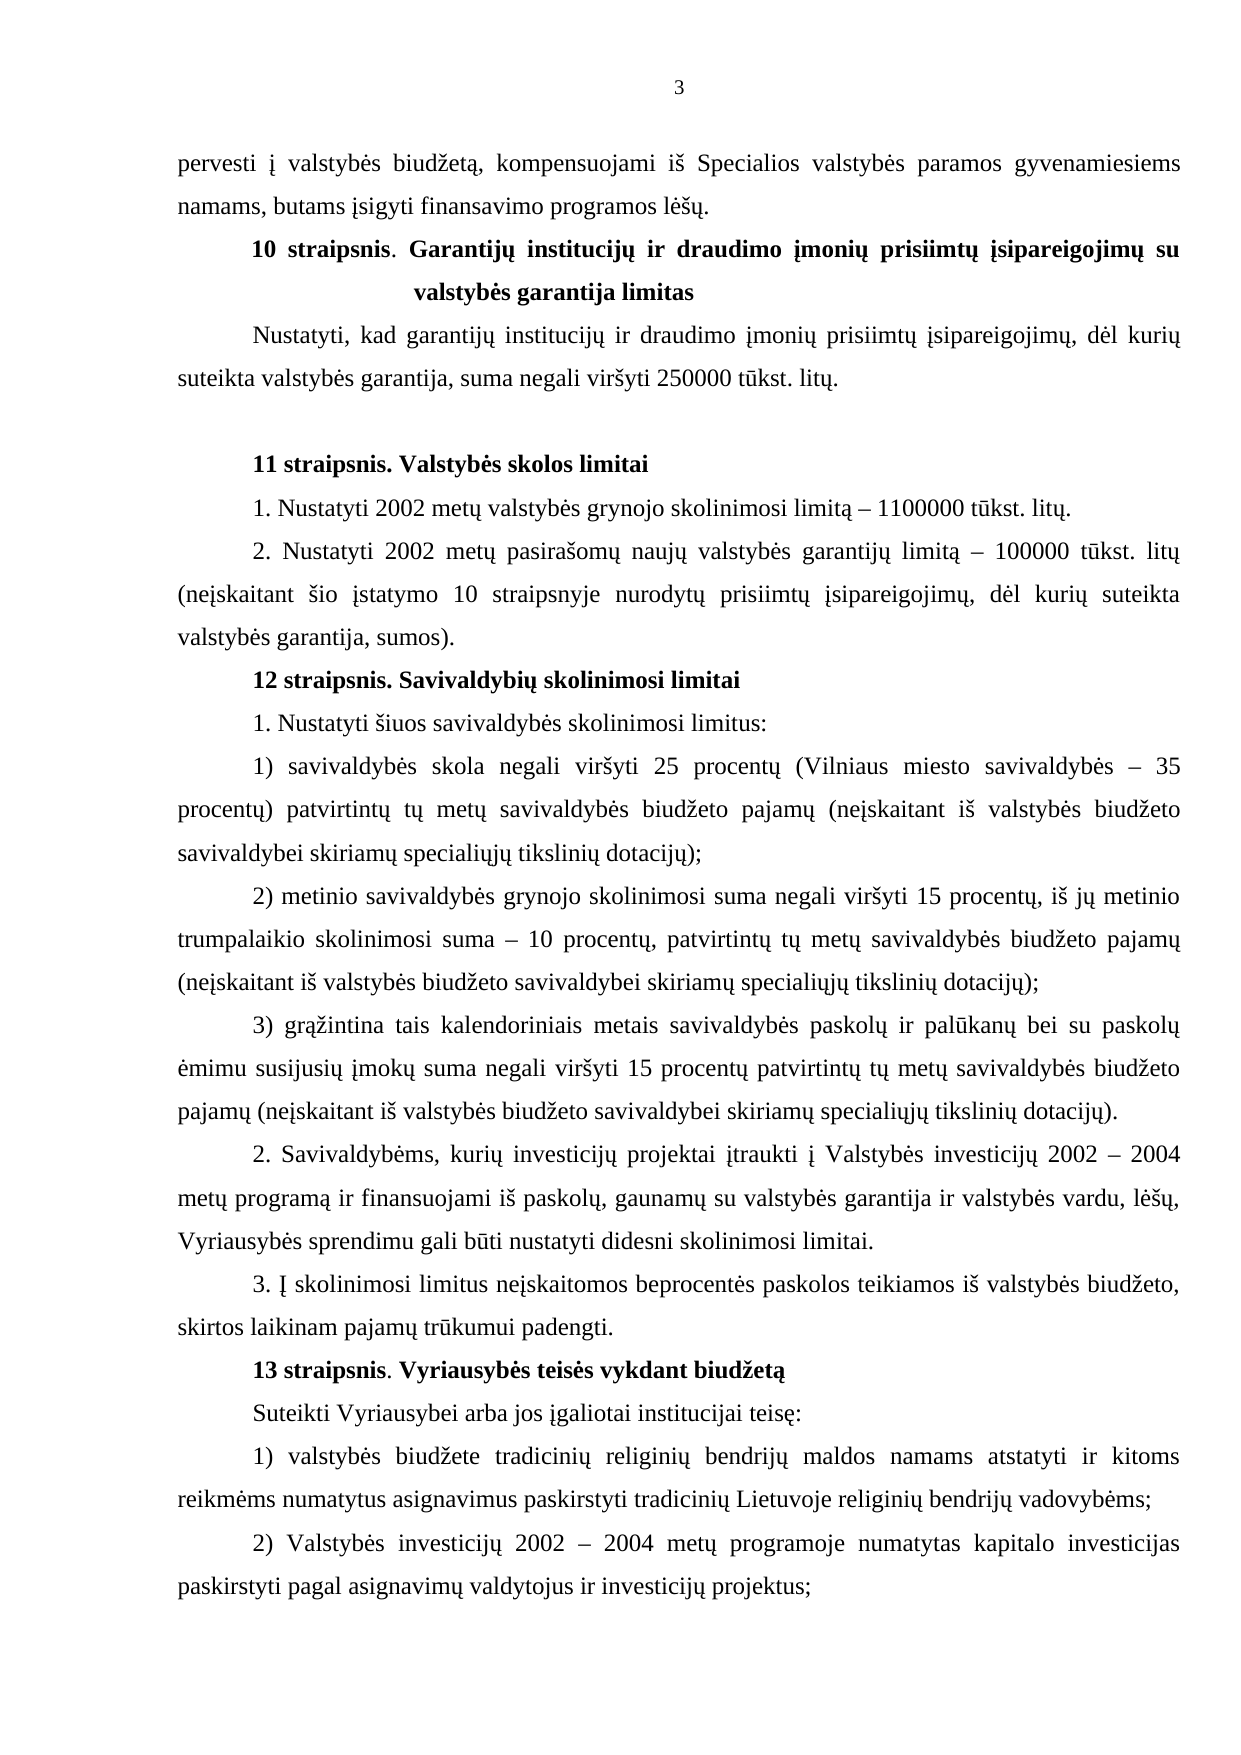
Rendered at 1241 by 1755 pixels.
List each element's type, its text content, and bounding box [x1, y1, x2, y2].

text 2) Valstybės investicijų 2002 – 2004 metų programoje numatytas kapitalo investicijas paskirstyti pagal asignavimų valdytojus ir investicijų projektus; [177, 1528, 1181, 1599]
text 2) metinio savivaldybės grynojo skolinimosi suma negali viršyti 15 procentų, iš jų metinio trumpalaikio skolinimosi suma – 10 procentų, patvirtintų tų metų savivaldybės biudžeto pajamų (neįskaitant iš valstybės biudžeto savivaldybei skiriamų specialiųjų tikslinių dotacijų); [177, 881, 1181, 996]
text Nustatyti, kad garantijų institucijų ir draudimo įmonių prisiimtų įsipareigojimų, dėl kurių suteikta valstybės garantija, suma negali viršyti 250000 tūkst. litų. [177, 320, 1181, 392]
text 1. Nustatyti šiuos savivaldybės skolinimosi limitus: [177, 708, 1181, 737]
text 1) savivaldybės skola negali viršyti 25 procentų (Vilniaus miesto savivaldybės – 35 procentų) patvirtintų tų metų savivaldybės biudžeto pajamų (neįskaitant iš valstybės biudžeto savivaldybei skiriamų specialiųjų tikslinių dotacijų); [177, 751, 1181, 866]
text 1. Nustatyti 2002 metų valstybės grynojo skolinimosi limitą – 1100000 tūkst. litų. [177, 493, 1181, 521]
text Suteikti Vyriausybei arba jos įgaliotai institucijai teisę: [177, 1398, 1181, 1427]
text 11 straipsnis. Valstybės skolos limitai [177, 449, 1181, 478]
text 13 straipsnis. Vyriausybės teisės vykdant biudžetą [177, 1355, 1181, 1384]
text 2. Savivaldybėms, kurių investicijų projektai įtraukti į Valstybės investicijų 2002 – 2004 metų programą ir finansuojami iš paskolų, gaunamų su valstybės garantija ir valstybės vardu, lėšų, Vyriausybės sprendimu gali būti nustatyti didesni skolinimosi limitai. [177, 1139, 1181, 1254]
text 10 straipsnis. Garantijų institucijų ir draudimo įmonių prisiimtų įsipareigojimų su valstybės garantija limitas [251, 234, 1181, 306]
text 3) grąžintina tais kalendoriniais metais savivaldybės paskolų ir palūkanų bei su paskolų ėmimu susijusių įmokų suma negali viršyti 15 procentų patvirtintų tų metų savivaldybės biudžeto pajamų (neįskaitant iš valstybės biudžeto savivaldybei skiriamų specialiųjų tikslinių dotacijų). [177, 1010, 1181, 1125]
text 3. Į skolinimosi limitus neįskaitomos beprocentės paskolos teikiamos iš valstybės biudžeto, skirtos laikinam pajamų trūkumui padengti. [177, 1269, 1181, 1341]
text 1) valstybės biudžete tradicinių religinių bendrijų maldos namams atstatyti ir kitoms reikmėms numatytus asignavimus paskirstyti tradicinių Lietuvoje religinių bendrijų vadovybėms; [177, 1441, 1181, 1513]
text 12 straipsnis. Savivaldybių skolinimosi limitai [177, 665, 1181, 694]
text pervesti į valstybės biudžetą, kompensuojami iš Specialios valstybės paramos gyvenamiesiems namams, butams įsigyti finansavimo programos lėšų. [177, 148, 1181, 219]
text 2. Nustatyti 2002 metų pasirašomų naujų valstybės garantijų limitą – 100000 tūkst. litų (neįskaitant šio įstatymo 10 straipsnyje nurodytų prisiimtų įsipareigojimų, dėl kurių suteikta valstybės garantija, sumos). [177, 536, 1181, 651]
